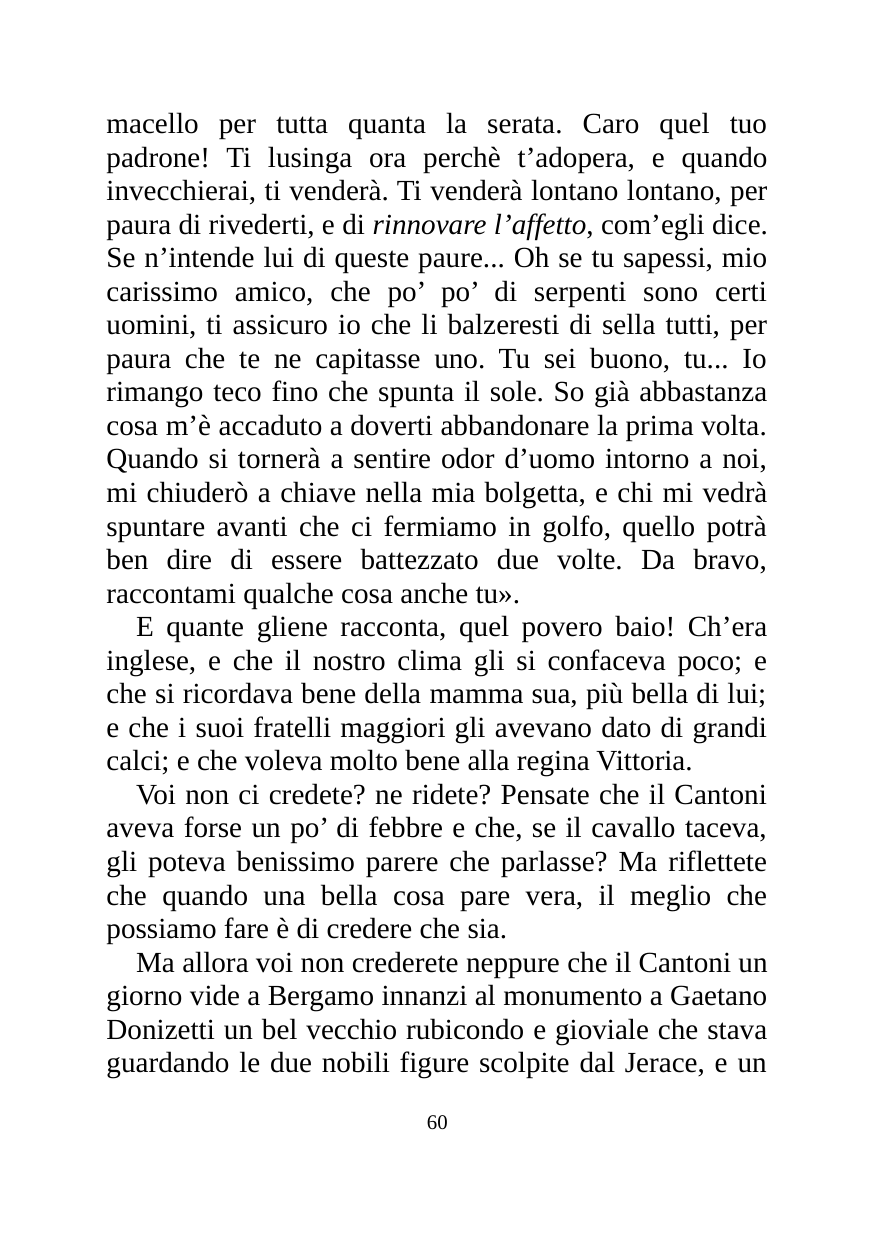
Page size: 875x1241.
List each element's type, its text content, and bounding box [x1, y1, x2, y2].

text macello per tutta quanta la serata. Caro quel tuo padrone! Ti lusinga ora perchè t’adopera, e quando invecchierai, ti venderà. Ti venderà lontano lontano, per paura di rivederti, e di rinnovare l’affetto, com’egli dice. Se n’intende lui di queste paure... Oh se tu sapessi, mio carissimo amico, che po’ po’ di serpenti sono certi uomini, ti assicuro io che li balzeresti di sella tutti, per paura che te ne capitasse uno. Tu sei buono, tu... Io rimango teco fino che spunta il sole. So già abbastanza cosa m’è accaduto a doverti abbandonare la prima volta. Quando si tornerà a sentire odor d’uomo intorno a noi, mi chiuderò a chiave nella mia bolgetta, e chi mi vedrà spuntare avanti che ci fermiamo in golfo, quello potrà ben dire di essere battezzato due volte. Da bravo, raccontami qualche cosa anche tu». [106, 106, 768, 609]
text E quante gliene racconta, quel povero baio! Ch’era inglese, e che il nostro clima gli si confaceva poco; e che si ricordava bene della mamma sua, più bella di lui; e che i suoi fratelli maggiori gli avevano dato di grandi calci; e che voleva molto bene alla regina Vittoria. [106, 609, 768, 777]
text Ma allora voi non crederete neppure che il Cantoni un giorno vide a Bergamo innanzi al monumento a Gaetano Donizetti un bel vecchio rubicondo e gioviale che stava guardando le due nobili figure scolpite dal Jerace, e un [106, 945, 768, 1079]
text Voi non ci credete? ne ridete? Pensate che il Cantoni aveva forse un po’ di febbre e che, se il cavallo taceva, gli poteva benissimo parere che parlasse? Ma riflettete che quando una bella cosa pare vera, il meglio che possiamo fare è di credere che sia. [106, 777, 768, 945]
